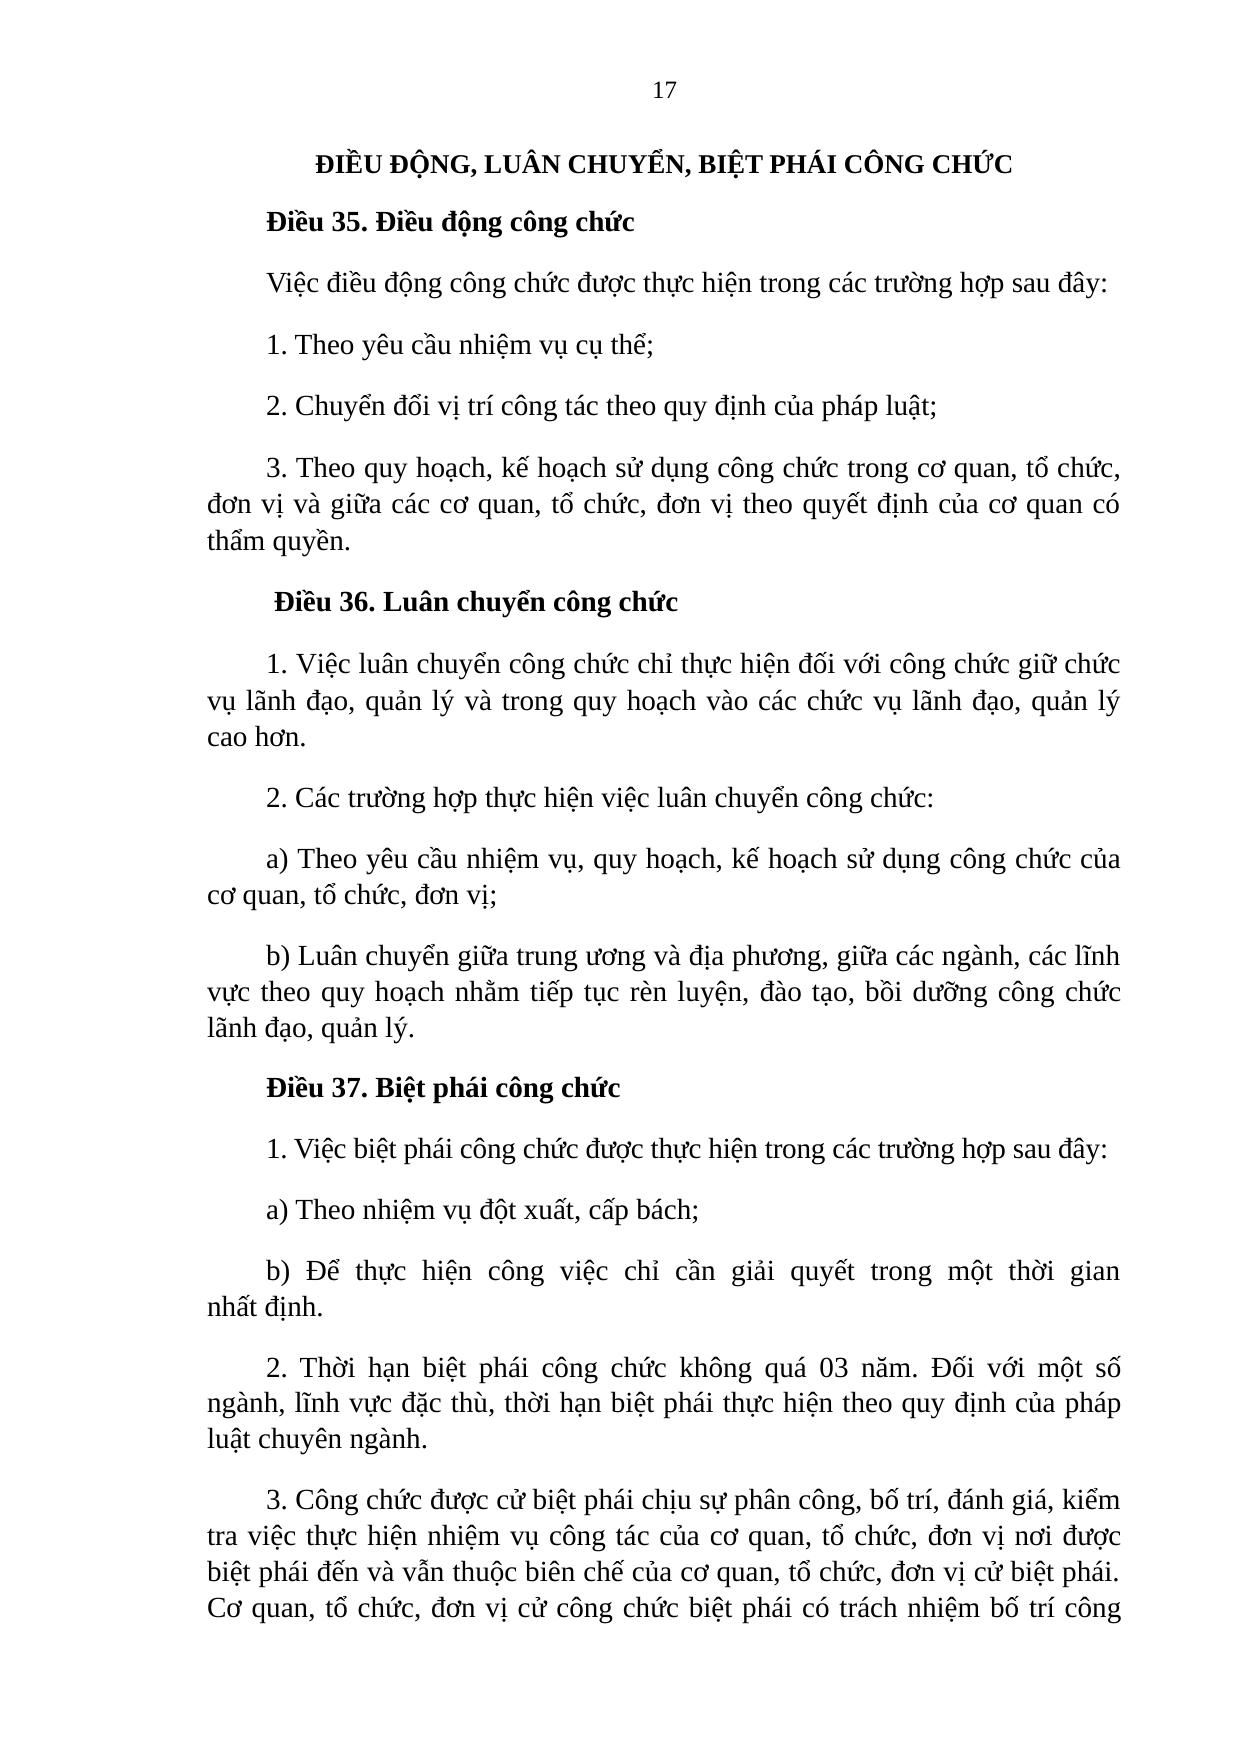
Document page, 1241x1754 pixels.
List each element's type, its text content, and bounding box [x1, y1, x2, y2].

text Điều 35. Điều động công chức [207, 204, 1122, 237]
text 3. Công chức được cử biệt phái chịu sự phân công, bố trí, đánh giá, kiểm tra việc thực hiện nhiệm vụ công tác của cơ quan, tổ chức, đơn vị nơi được biệt phái đến và vẫn thuộc biên chế của cơ quan, tổ chức, đơn vị cử biệt phái. Cơ quan, tổ chức, đơn vị cử công chức biệt phái có trách nhiệm bố trí công [207, 1482, 1122, 1623]
text b) Luân chuyển giữa trung ương và địa phương, giữa các ngành, các lĩnh vực theo quy hoạch nhằm tiếp tục rèn luyện, đào tạo, bồi dưỡng công chức lãnh đạo, quản lý. [207, 938, 1122, 1043]
text 1. Việc luân chuyển công chức chỉ thực hiện đối với công chức giữ chức vụ lãnh đạo, quản lý và trong quy hoạch vào các chức vụ lãnh đạo, quản lý cao hơn. [207, 646, 1122, 753]
text 1. Theo yêu cầu nhiệm vụ cụ thể; [207, 327, 1122, 360]
text 1. Việc biệt phái công chức được thực hiện trong các trường hợp sau đây: [207, 1131, 1122, 1165]
text b) Để thực hiện công việc chỉ cần giải quyết trong một thời gian nhất định. [207, 1253, 1122, 1322]
text 2. Chuyển đổi vị trí công tác theo quy định của pháp luật; [207, 388, 1122, 422]
text a) Theo nhiệm vụ đột xuất, cấp bách; [207, 1192, 1122, 1226]
text 2. Các trường hợp thực hiện việc luân chuyển công chức: [207, 781, 1122, 814]
text Việc điều động công chức được thực hiện trong các trường hợp sau đây: [207, 265, 1122, 299]
text ĐIỀU ĐỘNG, LUÂN CHUYỂN, BIỆT PHÁI CÔNG CHỨC [207, 148, 1122, 179]
text Điều 36. Luân chuyển công chức [207, 584, 1122, 618]
text 3. Theo quy hoạch, kế hoạch sử dụng công chức trong cơ quan, tổ chức, đơn vị và giữa các cơ quan, tổ chức, đơn vị theo quyết định của cơ quan có thẩm quyền. [207, 450, 1122, 556]
text a) Theo yêu cầu nhiệm vụ, quy hoạch, kế hoạch sử dụng công chức của cơ quan, tổ chức, đơn vị; [207, 841, 1122, 911]
text 2. Thời hạn biệt phái công chức không quá 03 năm. Đối với một số ngành, lĩnh vực đặc thù, thời hạn biệt phái thực hiện theo quy định của pháp luật chuyên ngành. [207, 1350, 1122, 1455]
text Điều 37. Biệt phái công chức [207, 1071, 1122, 1104]
